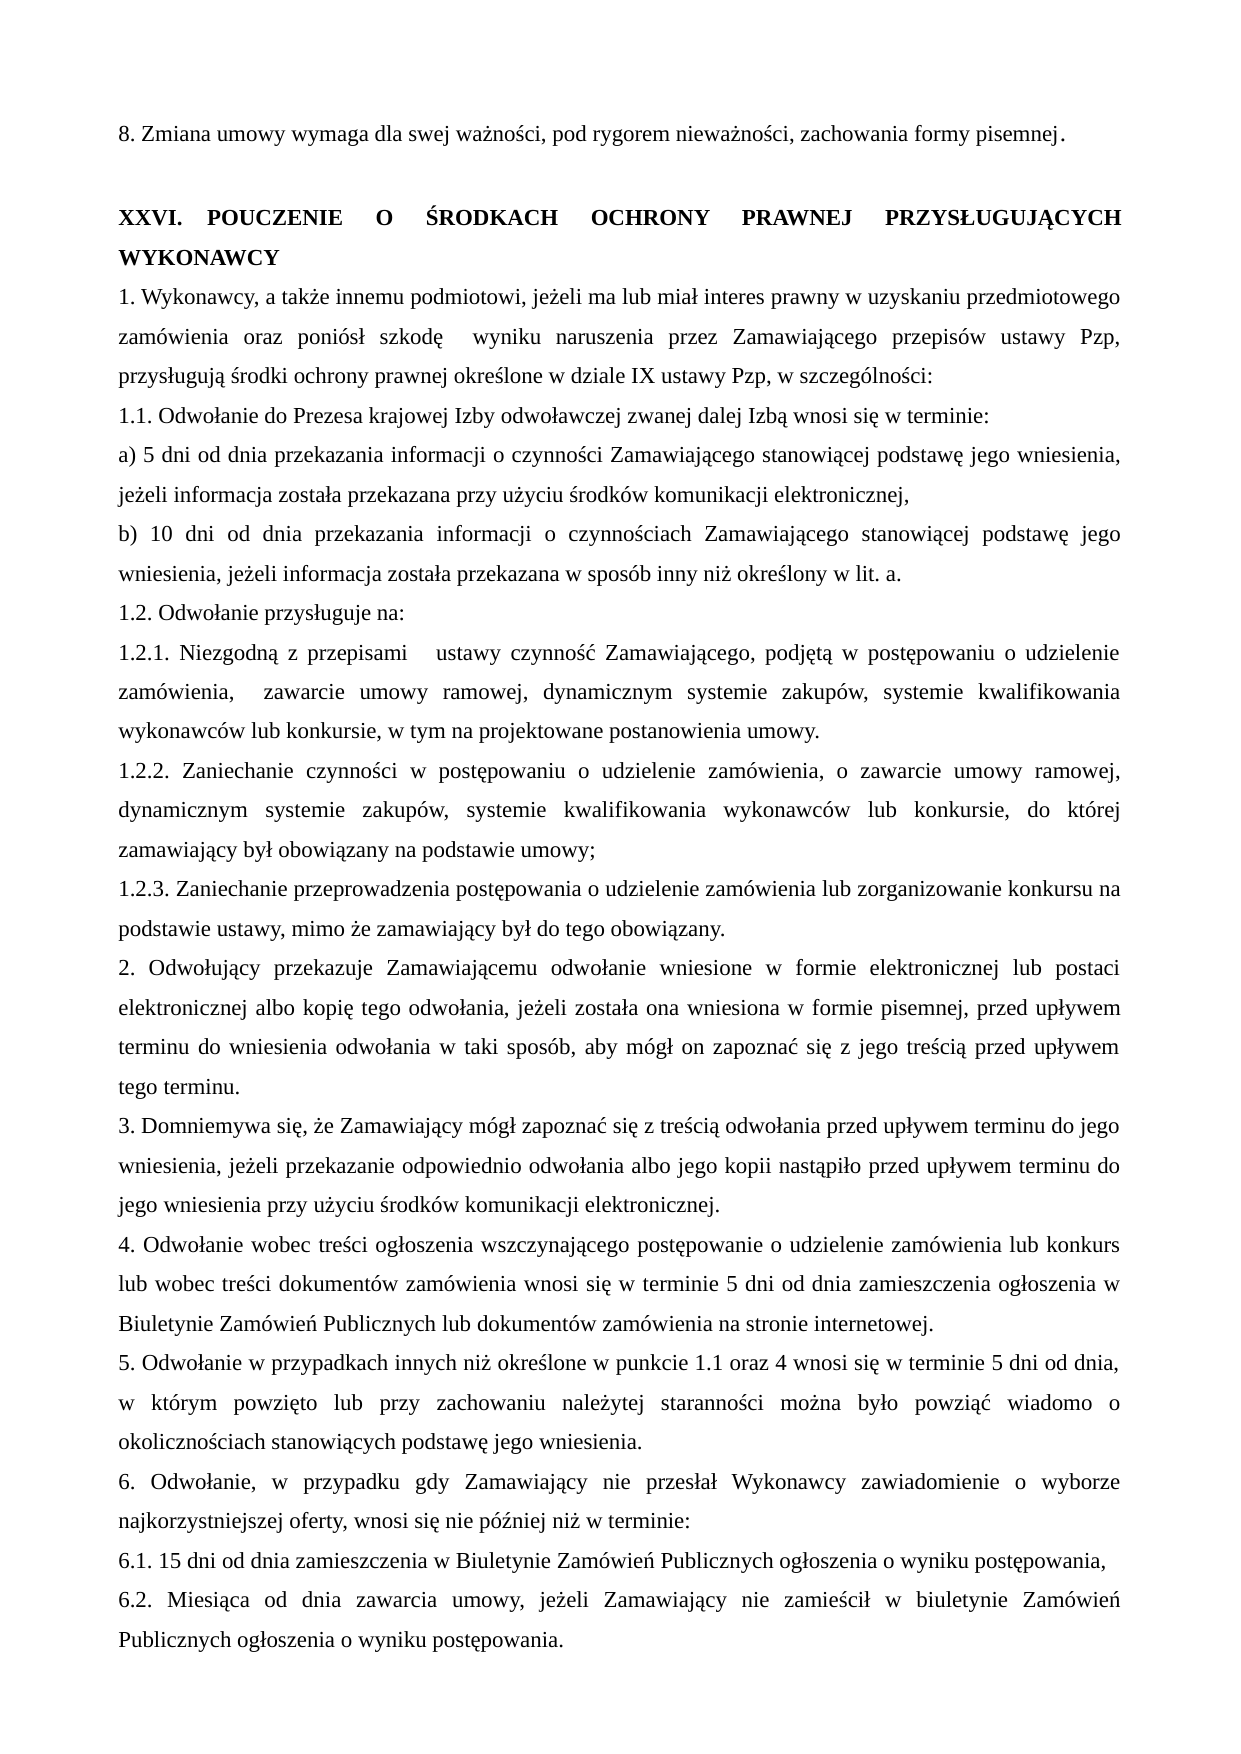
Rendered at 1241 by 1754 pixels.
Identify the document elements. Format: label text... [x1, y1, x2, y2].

text 6. Odwołanie, w przypadku gdy Zamawiający nie przesłał Wykonawcy zawiadomienie o wyborze najkorzystniejszej oferty, wnosi się nie później niż w terminie: [118, 1468, 1122, 1533]
text 2. Odwołujący przekazuje Zamawiającemu odwołanie wniesione w formie elektronicznej lub postaci elektronicznej albo kopię tego odwołania, jeżeli została ona wniesiona w formie pisemnej, przed upływem terminu do wniesienia odwołania w taki sposób, aby mógł on zapoznać się z jego treścią przed upływem tego terminu. [118, 954, 1122, 1099]
text 1.2.1. Niezgodną z przepisami ustawy czynność Zamawiającego, podjętą w postępowaniu o udzielenie zamówienia, zawarcie umowy ramowej, dynamicznym systemie zakupów, systemie kwalifikowania wykonawców lub konkursie, w tym na projektowane postanowienia umowy. [118, 639, 1122, 744]
text 3. Domniemywa się, że Zamawiający mógł zapoznać się z treścią odwołania przed upływem terminu do jego wniesienia, jeżeli przekazanie odpowiednio odwołania albo jego kopii nastąpiło przed upływem terminu do jego wniesienia przy użyciu środków komunikacji elektronicznej. [118, 1112, 1122, 1218]
text a) 5 dni od dnia przekazania informacji o czynności Zamawiającego stanowiącej podstawę jego wniesienia, jeżeli informacja została przekazana przy użyciu środków komunikacji elektronicznej, [118, 441, 1122, 507]
text 1.2. Odwołanie przysługuje na: [118, 599, 1122, 626]
text 4. Odwołanie wobec treści ogłoszenia wszczynającego postępowanie o udzielenie zamówienia lub konkurs lub wobec treści dokumentów zamówienia wnosi się w terminie 5 dni od dnia zamieszczenia ogłoszenia w Biuletynie Zamówień Publicznych lub dokumentów zamówienia na stronie internetowej. [118, 1231, 1122, 1336]
text 6.1. 15 dni od dnia zamieszczenia w Biuletynie Zamówień Publicznych ogłoszenia o wyniku postępowania, [118, 1547, 1122, 1573]
text 6.2. Miesiąca od dnia zawarcia umowy, jeżeli Zamawiający nie zamieścił w biuletynie Zamówień Publicznych ogłoszenia o wyniku postępowania. [118, 1586, 1122, 1652]
text b) 10 dni od dnia przekazania informacji o czynnościach Zamawiającego stanowiącej podstawę jego wniesienia, jeżeli informacja została przekazana w sposób inny niż określony w lit. a. [118, 520, 1122, 586]
text 1.2.2. Zaniechanie czynności w postępowaniu o udzielenie zamówienia, o zawarcie umowy ramowej, dynamicznym systemie zakupów, systemie kwalifikowania wykonawców lub konkursie, do której zamawiający był obowiązany na podstawie umowy; [118, 757, 1122, 862]
text 1. Wykonawcy, a także innemu podmiotowi, jeżeli ma lub miał interes prawny w uzyskaniu przedmiotowego zamówienia oraz poniósł szkodę wyniku naruszenia przez Zamawiającego przepisów ustawy Pzp, przysługują środki ochrony prawnej określone w dziale IX ustawy Pzp, w szczególności: [118, 283, 1122, 389]
text 8. Zmiana umowy wymaga dla swej ważności, pod rygorem nieważności, zachowania formy pisemnej. [118, 118, 1122, 147]
text XXVI. POUCZENIE O ŚRODKACH OCHRONY PRAWNEJ PRZYSŁUGUJĄCYCH WYKONAWCY [118, 204, 1122, 270]
text 1.2.3. Zaniechanie przeprowadzenia postępowania o udzielenie zamówienia lub zorganizowanie konkursu na podstawie ustawy, mimo że zamawiający był do tego obowiązany. [118, 876, 1122, 941]
text 1.1. Odwołanie do Prezesa krajowej Izby odwoławczej zwanej dalej Izbą wnosi się w terminie: [118, 402, 1122, 428]
text 5. Odwołanie w przypadkach innych niż określone w punkcie 1.1 oraz 4 wnosi się w terminie 5 dni od dnia, w którym powzięto lub przy zachowaniu należytej staranności można było powziąć wiadomo o okolicznościach stanowiących podstawę jego wniesienia. [118, 1349, 1122, 1454]
